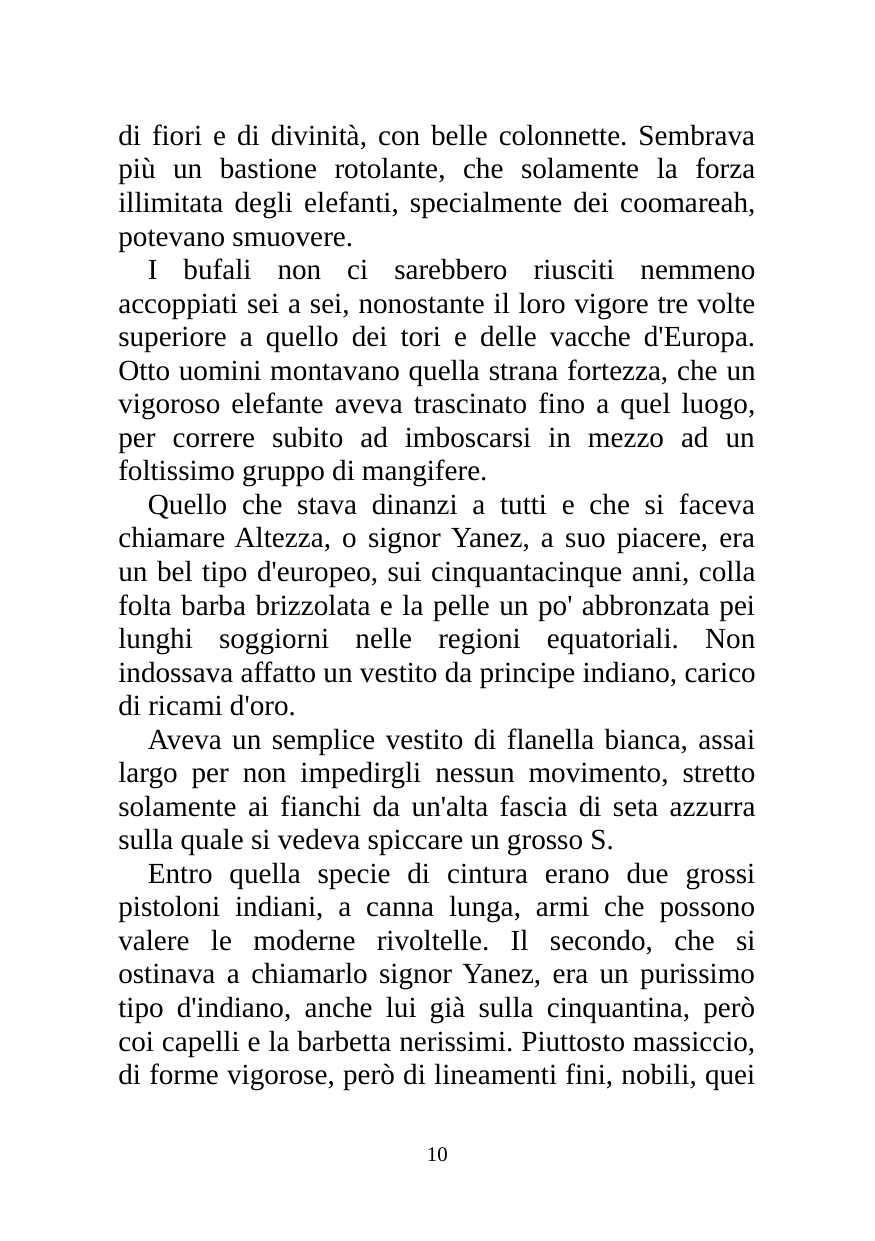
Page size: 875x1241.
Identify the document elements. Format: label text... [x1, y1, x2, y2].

text Quello che stava dinanzi a tutti e che si faceva chiamare Altezza, o signor Yanez, a suo piacere, era un bel tipo d'europeo, sui cinquantacinque anni, colla folta barba brizzolata e la pelle un po' abbronzata pei lunghi soggiorni nelle regioni equatoriali. Non indossava affatto un vestito da principe indiano, carico di ricami d'oro. [118, 487, 756, 722]
text di fiori e di divinità, con belle colonnette. Sembrava più un bastione rotolante, che solamente la forza illimitata degli elefanti, specialmente dei coomareah, potevano smuovere. [118, 118, 756, 252]
text Aveva un semplice vestito di flanella bianca, assai largo per non impedirgli nessun movimento, stretto solamente ai fianchi da un'alta fascia di seta azzurra sulla quale si vedeva spiccare un grosso S. [118, 722, 756, 856]
text Entro quella specie di cintura erano due grossi pistoloni indiani, a canna lunga, armi che possono valere le moderne rivoltelle. Il secondo, che si ostinava a chiamarlo signor Yanez, era un purissimo tipo d'indiano, anche lui già sulla cinquantina, però coi capelli e la barbetta nerissimi. Piuttosto massiccio, di forme vigorose, però di lineamenti fini, nobili, quei [118, 856, 756, 1091]
text I bufali non ci sarebbero riusciti nemmeno accoppiati sei a sei, nonostante il loro vigore tre volte superiore a quello dei tori e delle vacche d'Europa. Otto uomini montavano quella strana fortezza, che un vigoroso elefante aveva trascinato fino a quel luogo, per correre subito ad imboscarsi in mezzo ad un foltissimo gruppo di mangifere. [118, 252, 756, 487]
